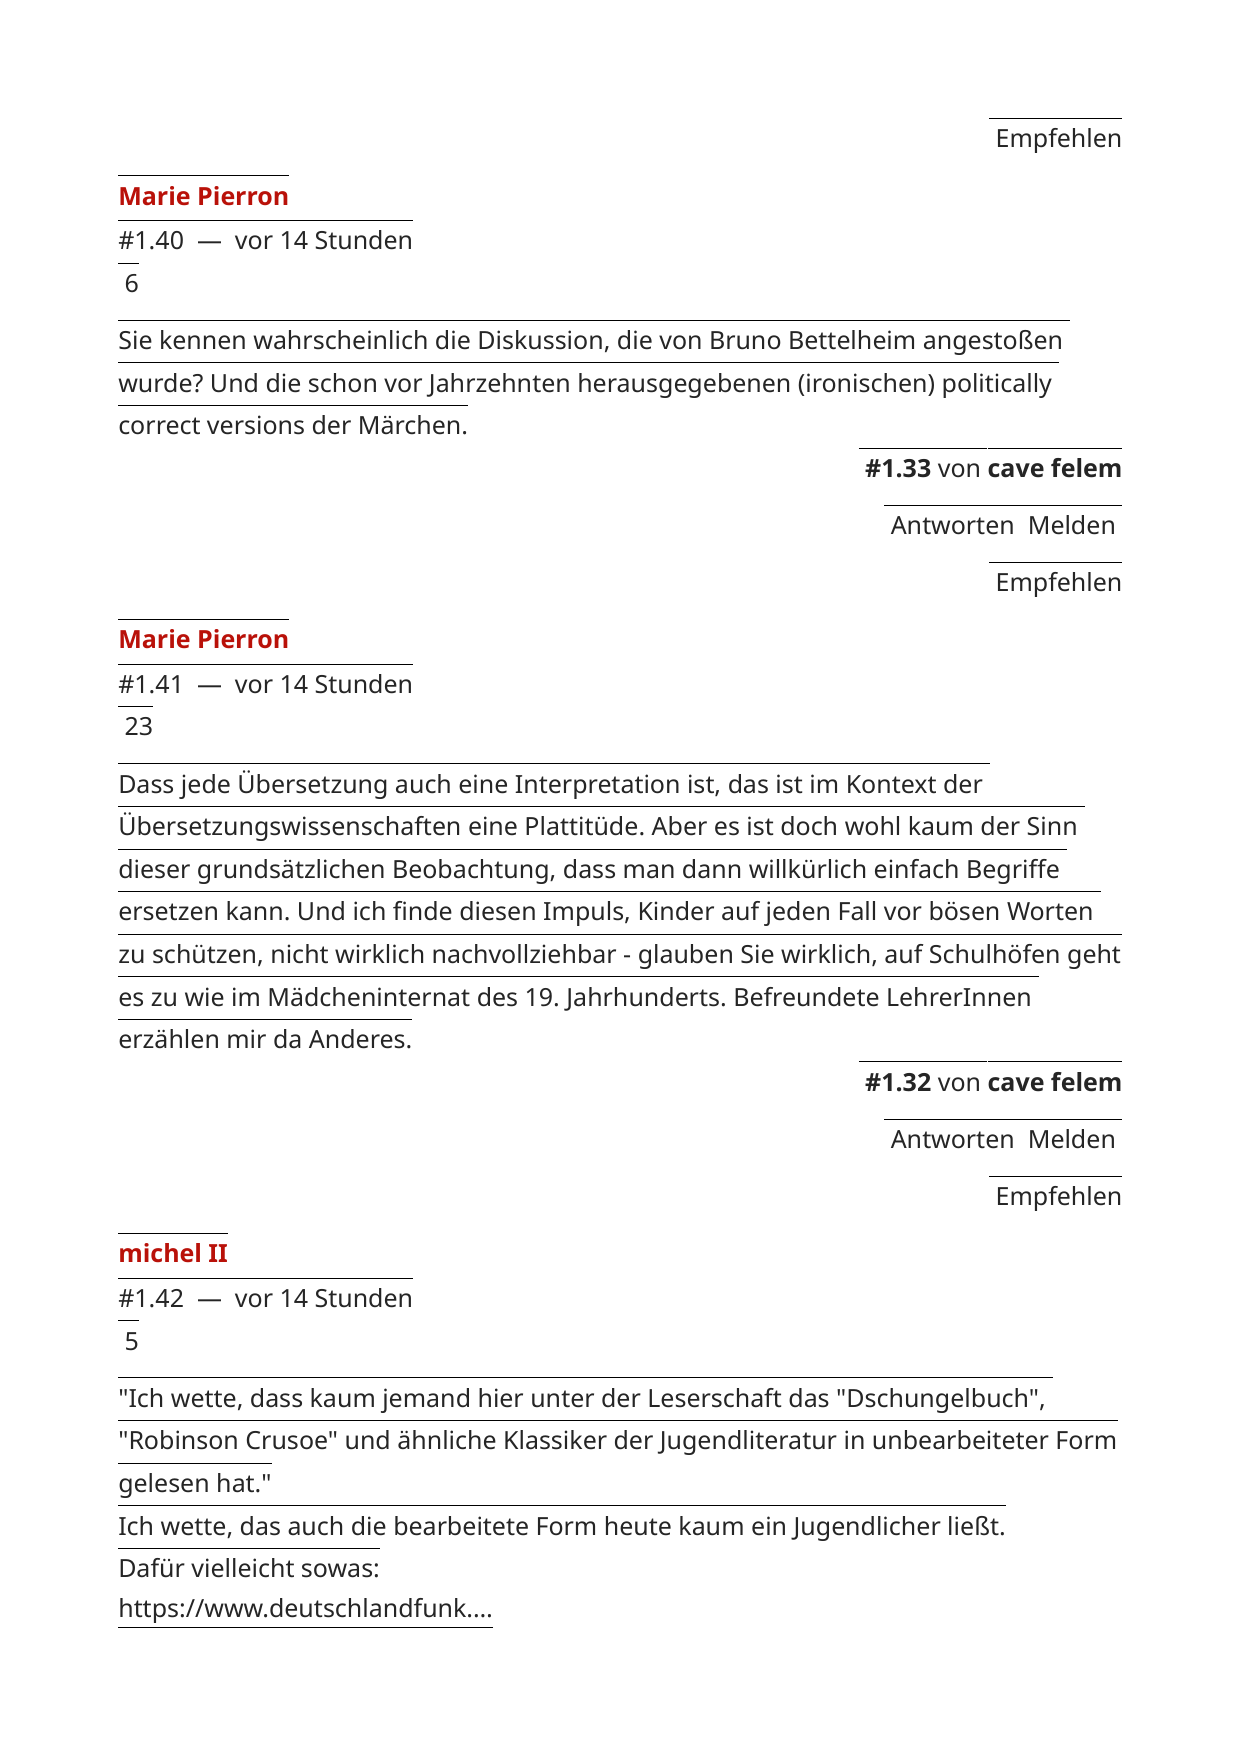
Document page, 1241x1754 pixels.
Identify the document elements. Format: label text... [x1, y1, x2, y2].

text Empfehlen [118, 562, 1122, 599]
text Dass jede Übersetzung auch eine Interpretation ist, das ist im Kontext der Übersetzungswissenschaften eine Plattitüde. Aber es ist doch wohl kaum der Sinn dieser grundsätzlichen Beobachtung, dass man dann willkürlich einfach Begriffe ersetzen kann. Und ich finde diesen Impuls, Kinder auf jeden Fall vor bösen Worten [118, 763, 1122, 934]
subtitle Marie Pierron [118, 619, 1122, 656]
text Ich wette, das auch die bearbeitete Form heute kaum ein Jugendlicher ließt. Dafür vielleicht sowas: https://www.deutschlandfunk.… [118, 1505, 1122, 1627]
text #1.32 von cave felem [118, 1061, 1122, 1098]
text Sie kennen wahrscheinlich die Diskussion, die von Bruno Bettelheim angestoßen wurde? Und die schon vor Jahrzehnten herausgegebenen (ironischen) politically correct versions der Märchen. [118, 319, 1122, 442]
text Empfehlen [118, 1176, 1122, 1213]
subtitle michel II [118, 1233, 1122, 1270]
text #1.33 von cave felem [118, 447, 1122, 484]
text #1.41 — vor 14 Stunden [118, 663, 1122, 701]
text "Ich wette, dass kaum jemand hier unter der Leserschaft das "Dschungelbuch", "Robinson Crusoe" und ähnliche Klassiker der Jugendliteratur in unbearbeiteter Form gelesen hat." [118, 1377, 1122, 1499]
text Antworten Melden [118, 504, 1122, 542]
text zu schützen, nicht wirklich nachvollziehbar - glauben Sie wirklich, auf Schulhöfen geht es zu wie im Mädcheninternat des 19. Jahrhunderts. Befreundete LehrerInnen erzählen mir da Anderes. [118, 935, 1122, 1056]
text Antworten Melden [118, 1119, 1122, 1156]
text Empfehlen [118, 118, 1122, 155]
text 23 [118, 706, 1122, 743]
text #1.42 — vor 14 Stunden [118, 1277, 1122, 1314]
subtitle Marie Pierron [118, 175, 1122, 212]
text 5 [118, 1320, 1122, 1357]
text #1.40 — vor 14 Stunden [118, 220, 1122, 257]
text 6 [118, 262, 1122, 299]
